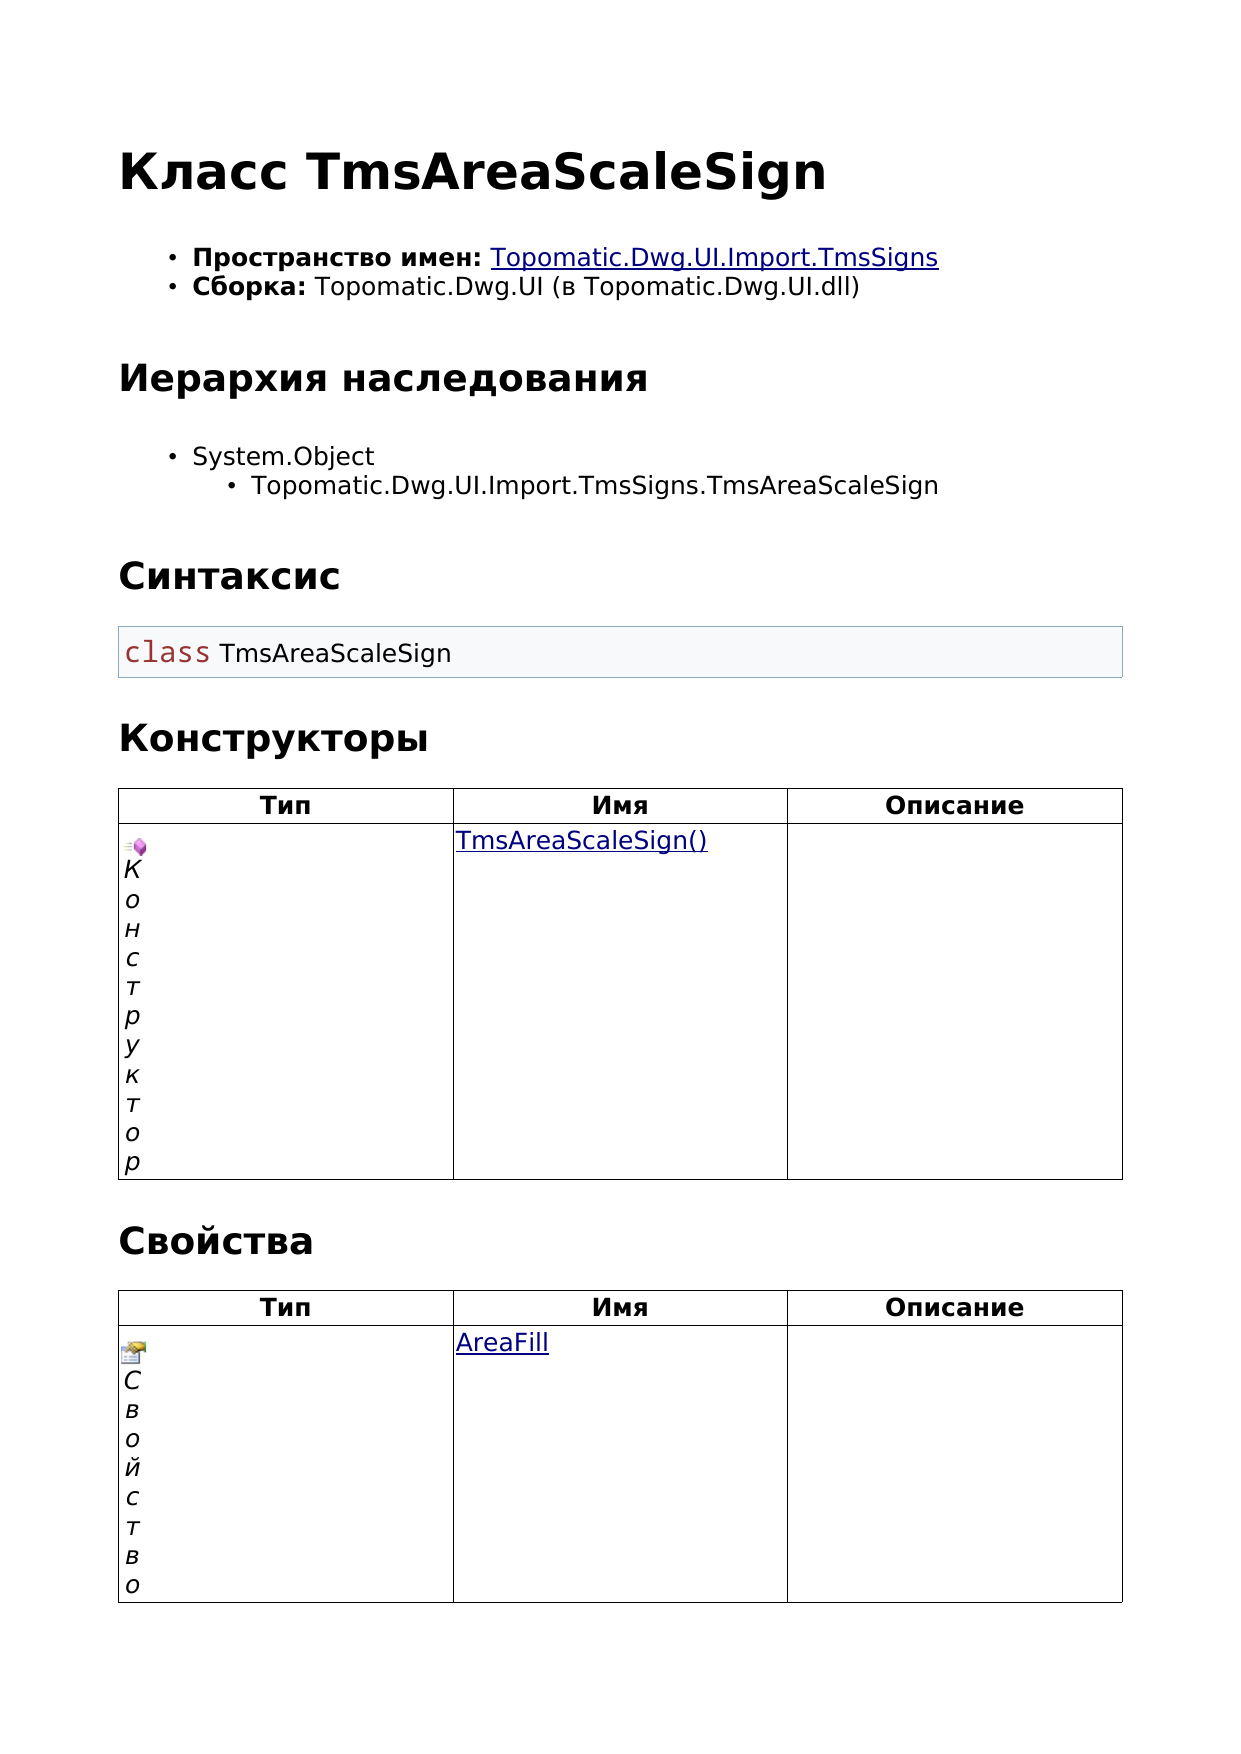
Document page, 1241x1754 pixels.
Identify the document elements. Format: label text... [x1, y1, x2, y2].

list Topomatic.Dwg.UI.Import.TmsSigns.TmsAreaScaleSign [236, 471, 1122, 500]
table_header Имя [454, 1291, 787, 1325]
subtitle Класс TmsAreaScaleSign [118, 143, 1122, 201]
list Сборка: Topomatic.Dwg.UI (в Topomatic.Dwg.UI.dll) [177, 272, 1122, 302]
table_cell [788, 824, 1122, 1179]
table_header Описание [788, 1291, 1122, 1325]
table_header Тип [119, 1291, 453, 1325]
table_cell TmsAreaScaleSign() [454, 824, 787, 1179]
picture [121, 838, 147, 856]
table_header Описание [788, 789, 1122, 823]
table_cell [119, 824, 453, 1179]
subtitle Иерархия наследования [118, 356, 1122, 400]
list Пространство имен: Topomatic.Dwg.UI.Import.TmsSigns [177, 243, 1122, 272]
subtitle Синтаксис [118, 554, 1122, 598]
subtitle Свойства [118, 1219, 1122, 1263]
table_header Тип [119, 789, 453, 823]
list System.Object [177, 442, 1122, 471]
table_cell [788, 1326, 1122, 1602]
subtitle Конструкторы [118, 717, 1122, 761]
table_header Имя [454, 789, 787, 823]
table_header class TmsAreaScaleSign [119, 627, 1122, 677]
picture [121, 1340, 147, 1366]
table_cell AreaFill [454, 1326, 787, 1602]
table_cell [119, 1326, 453, 1602]
